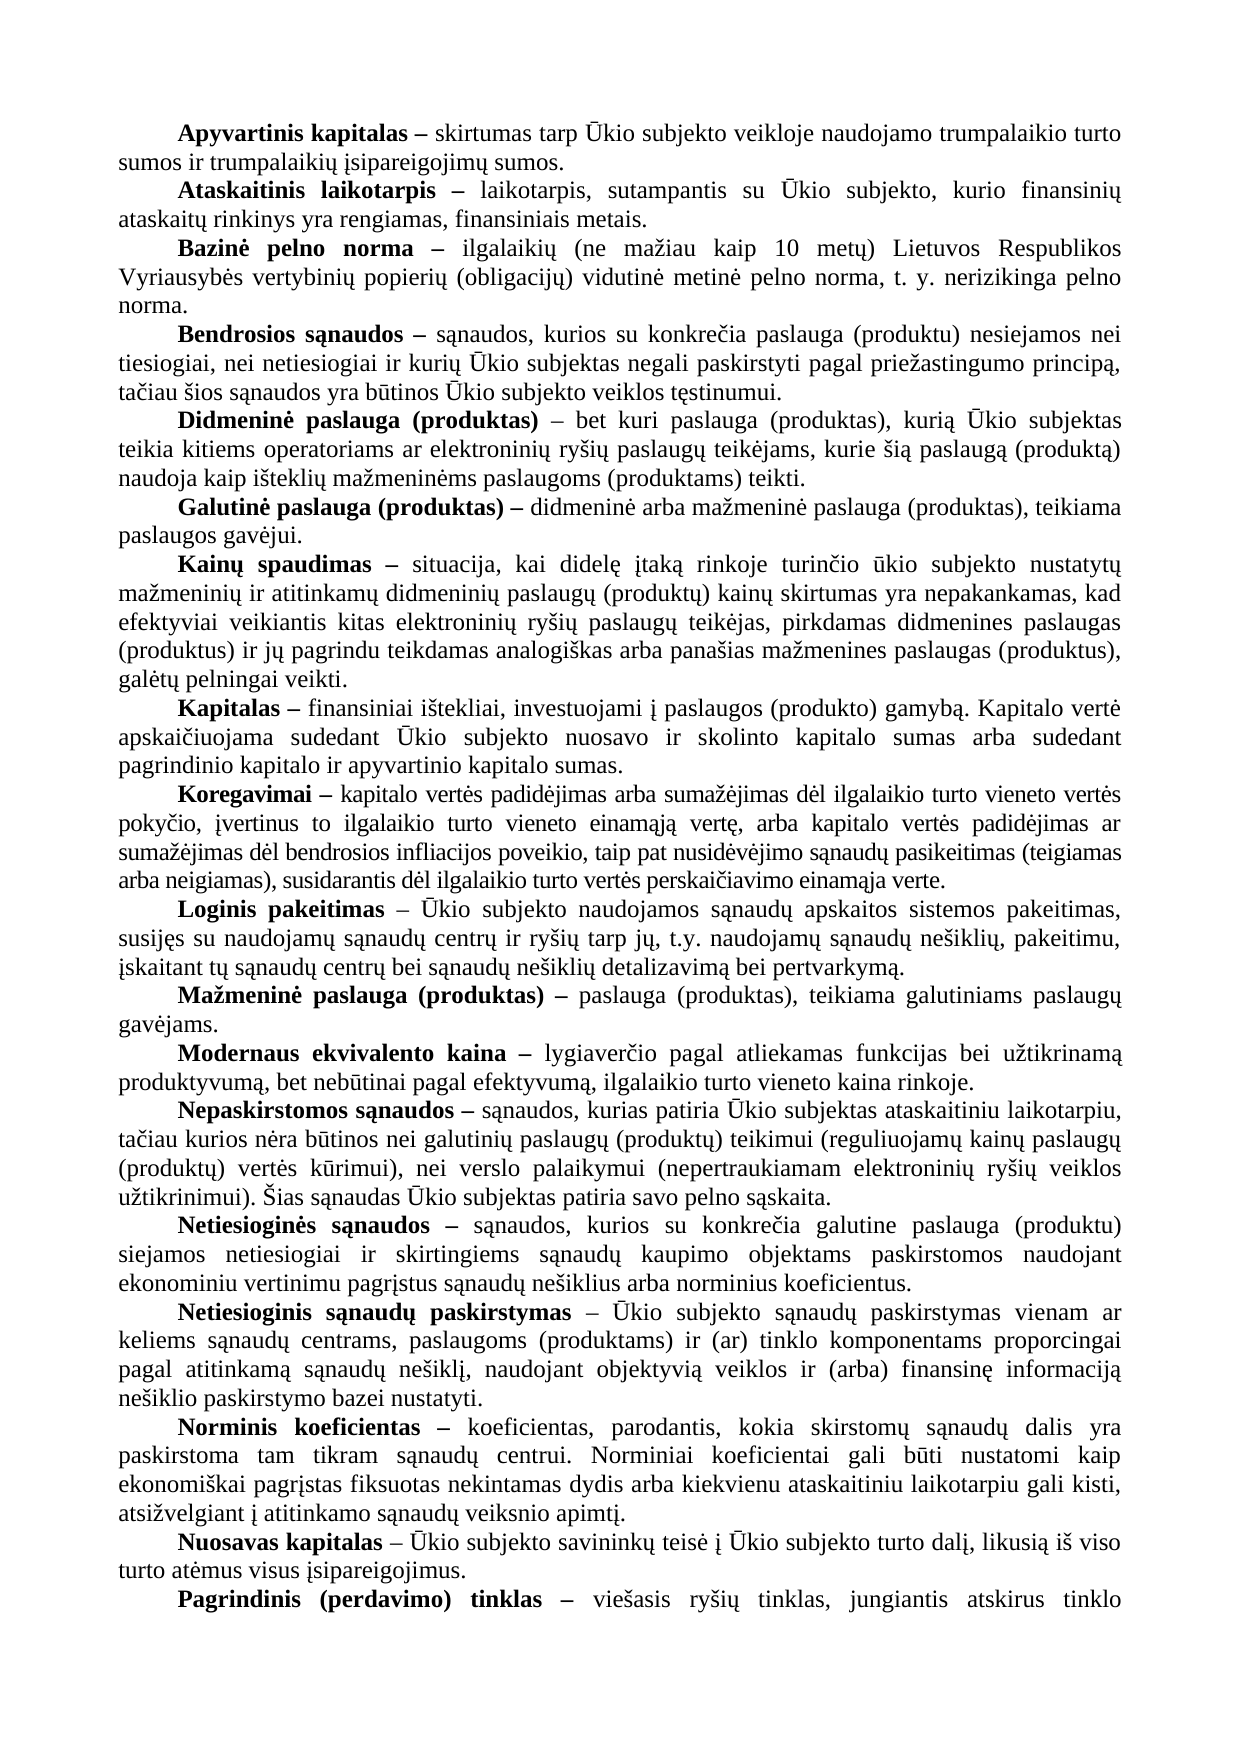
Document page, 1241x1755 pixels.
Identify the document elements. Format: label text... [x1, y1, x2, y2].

text Bazinė pelno norma – ilgalaikių (ne mažiau kaip 10 metų) Lietuvos Respublikos Vyriausybės vertybinių popierių (obligacijų) vidutinė metinė pelno norma, t. y. nerizikinga pelno norma. [118, 233, 1122, 319]
text Norminis koeficientas – koeficientas, parodantis, kokia skirstomų sąnaudų dalis yra paskirstoma tam tikram sąnaudų centrui. Norminiai koeficientai gali būti nustatomi kaip ekonomiškai pagrįstas fiksuotas nekintamas dydis arba kiekvienu ataskaitiniu laikotarpiu gali kisti, atsižvelgiant į atitinkamo sąnaudų veiksnio apimtį. [118, 1412, 1122, 1527]
text Nepaskirstomos sąnaudos – sąnaudos, kurias patiria Ūkio subjektas ataskaitiniu laikotarpiu, tačiau kurios nėra būtinos nei galutinių paslaugų (produktų) teikimui (reguliuojamų kainų paslaugų (produktų) vertės kūrimui), nei verslo palaikymui (nepertraukiamam elektroninių ryšių veiklos užtikrinimui). Šias sąnaudas Ūkio subjektas patiria savo pelno sąskaita. [118, 1096, 1122, 1211]
text Apyvartinis kapitalas – skirtumas tarp Ūkio subjekto veikloje naudojamo trumpalaikio turto sumos ir trumpalaikių įsipareigojimų sumos. [118, 118, 1122, 176]
text Koregavimai – kapitalo vertės padidėjimas arba sumažėjimas dėl ilgalaikio turto vieneto vertės pokyčio, įvertinus to ilgalaikio turto vieneto einamąją vertę, arba kapitalo vertės padidėjimas ar sumažėjimas dėl bendrosios infliacijos poveikio, taip pat nusidėvėjimo sąnaudų pasikeitimas (teigiamas arba neigiamas), susidarantis dėl ilgalaikio turto vertės perskaičiavimo einamąja verte. [118, 779, 1122, 894]
text Modernaus ekvivalento kaina – lygiaverčio pagal atliekamas funkcijas bei užtikrinamą produktyvumą, bet nebūtinai pagal efektyvumą, ilgalaikio turto vieneto kaina rinkoje. [118, 1038, 1122, 1096]
text Netiesioginis sąnaudų paskirstymas – Ūkio subjekto sąnaudų paskirstymas vienam ar keliems sąnaudų centrams, paslaugoms (produktams) ir (ar) tinklo komponentams proporcingai pagal atitinkamą sąnaudų nešiklį, naudojant objektyvią veiklos ir (arba) finansinę informaciją nešiklio paskirstymo bazei nustatyti. [118, 1297, 1122, 1412]
text Pagrindinis (perdavimo) tinklas – viešasis ryšių tinklas, jungiantis atskirus tinklo [118, 1584, 1122, 1613]
text Bendrosios sąnaudos – sąnaudos, kurios su konkrečia paslauga (produktu) nesiejamos nei tiesiogiai, nei netiesiogiai ir kurių Ūkio subjektas negali paskirstyti pagal priežastingumo principą, tačiau šios sąnaudos yra būtinos Ūkio subjekto veiklos tęstinumui. [118, 319, 1122, 406]
text Mažmeninė paslauga (produktas) – paslauga (produktas), teikiama galutiniams paslaugų gavėjams. [118, 981, 1122, 1038]
text Netiesioginės sąnaudos – sąnaudos, kurios su konkrečia galutine paslauga (produktu) siejamos netiesiogiai ir skirtingiems sąnaudų kaupimo objektams paskirstomos naudojant ekonominiu vertinimu pagrįstus sąnaudų nešiklius arba norminius koeficientus. [118, 1211, 1122, 1297]
text Kapitalas – finansiniai ištekliai, investuojami į paslaugos (produkto) gamybą. Kapitalo vertė apskaičiuojama sudedant Ūkio subjekto nuosavo ir skolinto kapitalo sumas arba sudedant pagrindinio kapitalo ir apyvartinio kapitalo sumas. [118, 693, 1122, 779]
text Kainų spaudimas – situacija, kai didelę įtaką rinkoje turinčio ūkio subjekto nustatytų mažmeninių ir atitinkamų didmeninių paslaugų (produktų) kainų skirtumas yra nepakankamas, kad efektyviai veikiantis kitas elektroninių ryšių paslaugų teikėjas, pirkdamas didmenines paslaugas (produktus) ir jų pagrindu teikdamas analogiškas arba panašias mažmenines paslaugas (produktus), galėtų pelningai veikti. [118, 549, 1122, 693]
text Loginis pakeitimas – Ūkio subjekto naudojamos sąnaudų apskaitos sistemos pakeitimas, susijęs su naudojamų sąnaudų centrų ir ryšių tarp jų, t.y. naudojamų sąnaudų nešiklių, pakeitimu, įskaitant tų sąnaudų centrų bei sąnaudų nešiklių detalizavimą bei pertvarkymą. [118, 894, 1122, 981]
text Galutinė paslauga (produktas) – didmeninė arba mažmeninė paslauga (produktas), teikiama paslaugos gavėjui. [118, 492, 1122, 549]
text Didmeninė paslauga (produktas) – bet kuri paslauga (produktas), kurią Ūkio subjektas teikia kitiems operatoriams ar elektroninių ryšių paslaugų teikėjams, kurie šią paslaugą (produktą) naudoja kaip išteklių mažmeninėms paslaugoms (produktams) teikti. [118, 406, 1122, 492]
text Ataskaitinis laikotarpis – laikotarpis, sutampantis su Ūkio subjekto, kurio finansinių ataskaitų rinkinys yra rengiamas, finansiniais metais. [118, 176, 1122, 233]
text Nuosavas kapitalas – Ūkio subjekto savininkų teisė į Ūkio subjekto turto dalį, likusią iš viso turto atėmus visus įsipareigojimus. [118, 1527, 1122, 1584]
